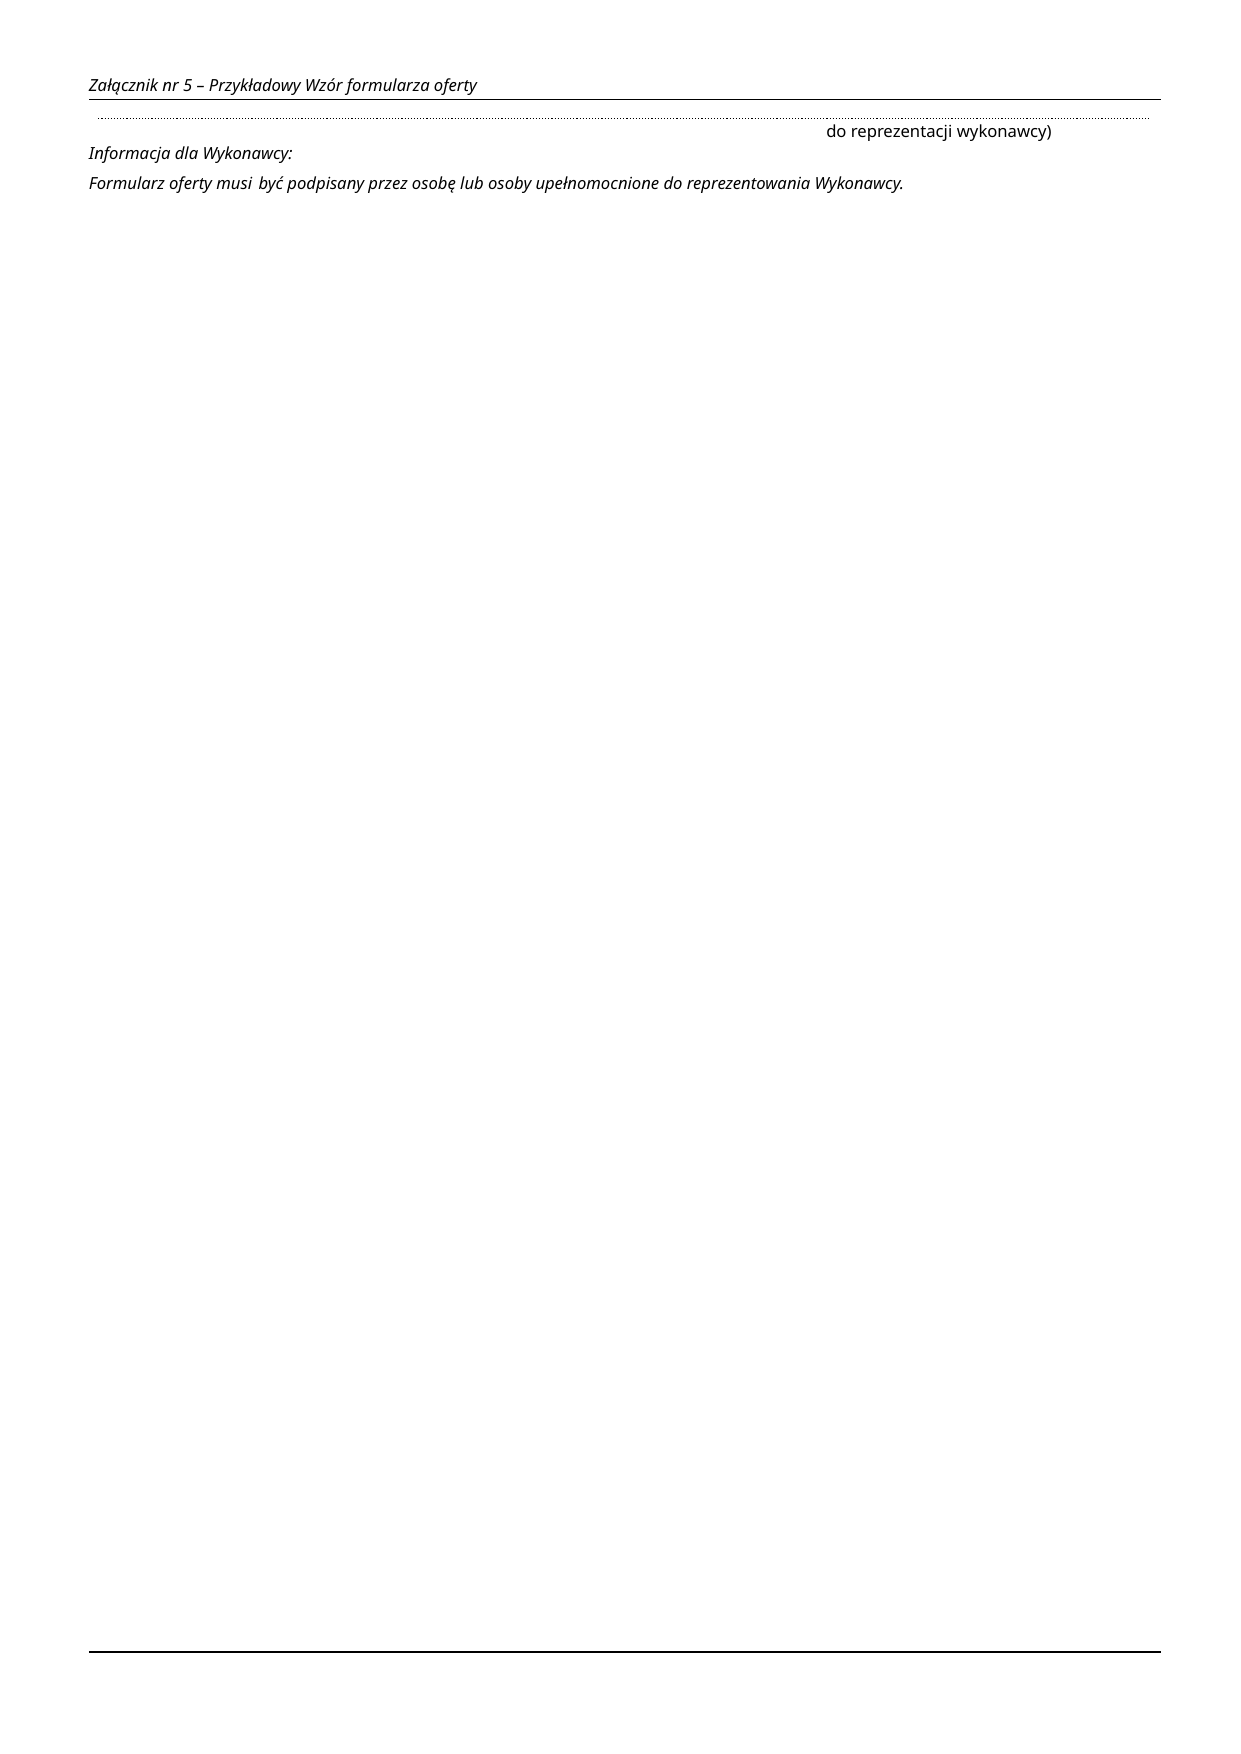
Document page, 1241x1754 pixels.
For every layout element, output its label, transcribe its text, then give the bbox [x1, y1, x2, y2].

table_header [560, 118, 727, 142]
text Formularz oferty musi być podpisany przez osobę lub osoby upełnomocnione do reprezentowania Wykonawcy. [89, 171, 1161, 194]
table_header [98, 118, 560, 142]
table_header do reprezentacji wykonawcy) [727, 118, 1151, 142]
text Informacja dla Wykonawcy: [89, 142, 1161, 164]
